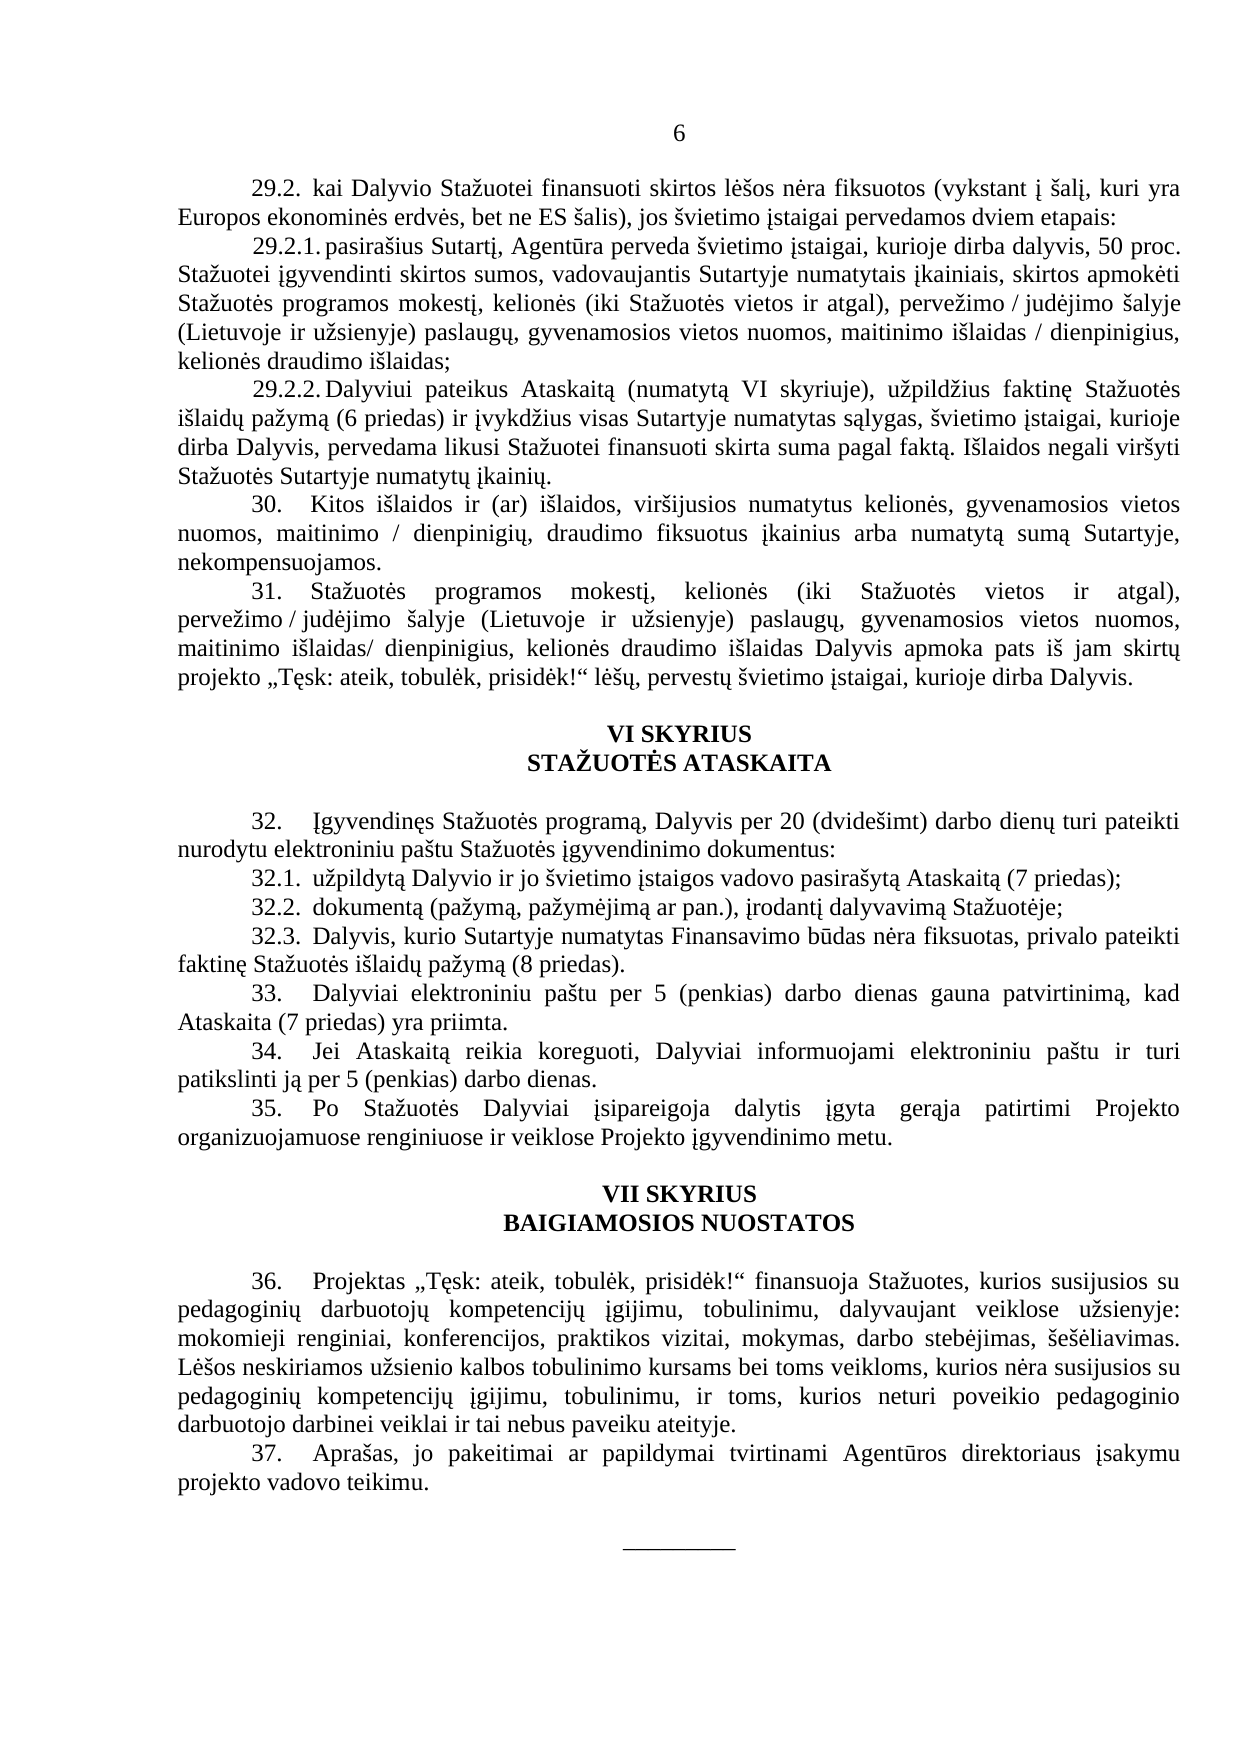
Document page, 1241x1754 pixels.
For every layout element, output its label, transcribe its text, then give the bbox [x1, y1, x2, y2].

text 29.2.1. pasirašius Sutartį, Agentūra perveda švietimo įstaigai, kurioje dirba dalyvis, 50 proc. Stažuotei įgyvendinti skirtos sumos, vadovaujantis Sutartyje numatytais įkainiais, skirtos apmokėti Stažuotės programos mokestį, kelionės (iki Stažuotės vietos ir atgal), pervežimo / judėjimo šalyje (Lietuvoje ir užsienyje) paslaugų, gyvenamosios vietos nuomos, maitinimo išlaidas / dienpinigius, kelionės draudimo išlaidas; [177, 231, 1181, 374]
text VI SKYRIUS [177, 719, 1181, 748]
text 35. Po Stažuotės Dalyviai įsipareigoja dalytis įgyta gerąja patirtimi Projekto organizuojamuose renginiuose ir veiklose Projekto įgyvendinimo metu. [177, 1093, 1181, 1151]
text 33. Dalyviai elektroniniu paštu per 5 (penkias) darbo dienas gauna patvirtinimą, kad Ataskaita (7 priedas) yra priimta. [177, 978, 1181, 1036]
text _________ [177, 1524, 1181, 1553]
text 31. Stažuotės programos mokestį, kelionės (iki Stažuotės vietos ir atgal), pervežimo / judėjimo šalyje (Lietuvoje ir užsienyje) paslaugų, gyvenamosios vietos nuomos, maitinimo išlaidas/ dienpinigius, kelionės draudimo išlaidas Dalyvis apmoka pats iš jam skirtų projekto „Tęsk: ateik, tobulėk, prisidėk!“ lėšų, pervestų švietimo įstaigai, kurioje dirba Dalyvis. [177, 576, 1181, 691]
text 29.2. kai Dalyvio Stažuotei finansuoti skirtos lėšos nėra fiksuotos (vykstant į šalį, kuri yra Europos ekonominės erdvės, bet ne ES šalis), jos švietimo įstaigai pervedamos dviem etapais: [177, 173, 1181, 231]
text VII SKYRIUS [177, 1179, 1181, 1208]
text 30. Kitos išlaidos ir (ar) išlaidos, viršijusios numatytus kelionės, gyvenamosios vietos nuomos, maitinimo / dienpinigių, draudimo fiksuotus įkainius arba numatytą sumą Sutartyje, nekompensuojamos. [177, 489, 1181, 576]
text 32.3. Dalyvis, kurio Sutartyje numatytas Finansavimo būdas nėra fiksuotas, privalo pateikti faktinę Stažuotės išlaidų pažymą (8 priedas). [177, 921, 1181, 978]
text 34. Jei Ataskaitą reikia koreguoti, Dalyviai informuojami elektroniniu paštu ir turi patikslinti ją per 5 (penkias) darbo dienas. [177, 1036, 1181, 1093]
text 37. Aprašas, jo pakeitimai ar papildymai tvirtinami Agentūros direktoriaus įsakymu projekto vadovo teikimu. [177, 1438, 1181, 1496]
text BAIGIAMOSIOS NUOSTATOS [177, 1208, 1181, 1237]
text 32. Įgyvendinęs Stažuotės programą, Dalyvis per 20 (dvidešimt) darbo dienų turi pateikti nurodytu elektroniniu paštu Stažuotės įgyvendinimo dokumentus: [177, 806, 1181, 863]
text 32.2. dokumentą (pažymą, pažymėjimą ar pan.), įrodantį dalyvavimą Stažuotėje; [177, 892, 1181, 921]
text STAŽUOTĖS ATASKAITA [177, 748, 1181, 777]
text 29.2.2. Dalyviui pateikus Ataskaitą (numatytą VI skyriuje), užpildžius faktinę Stažuotės išlaidų pažymą (6 priedas) ir įvykdžius visas Sutartyje numatytas sąlygas, švietimo įstaigai, kurioje dirba Dalyvis, pervedama likusi Stažuotei finansuoti skirta suma pagal faktą. Išlaidos negali viršyti Stažuotės Sutartyje numatytų įkainių. [177, 374, 1181, 489]
text 32.1. užpildytą Dalyvio ir jo švietimo įstaigos vadovo pasirašytą Ataskaitą (7 priedas); [177, 863, 1181, 892]
text 36. Projektas „Tęsk: ateik, tobulėk, prisidėk!“ finansuoja Stažuotes, kurios susijusios su pedagoginių darbuotojų kompetencijų įgijimu, tobulinimu, dalyvaujant veiklose užsienyje: mokomieji renginiai, konferencijos, praktikos vizitai, mokymas, darbo stebėjimas, šešėliavimas. Lėšos neskiriamos užsienio kalbos tobulinimo kursams bei toms veikloms, kurios nėra susijusios su pedagoginių kompetencijų įgijimu, tobulinimu, ir toms, kurios neturi poveikio pedagoginio darbuotojo darbinei veiklai ir tai nebus paveiku ateityje. [177, 1266, 1181, 1438]
